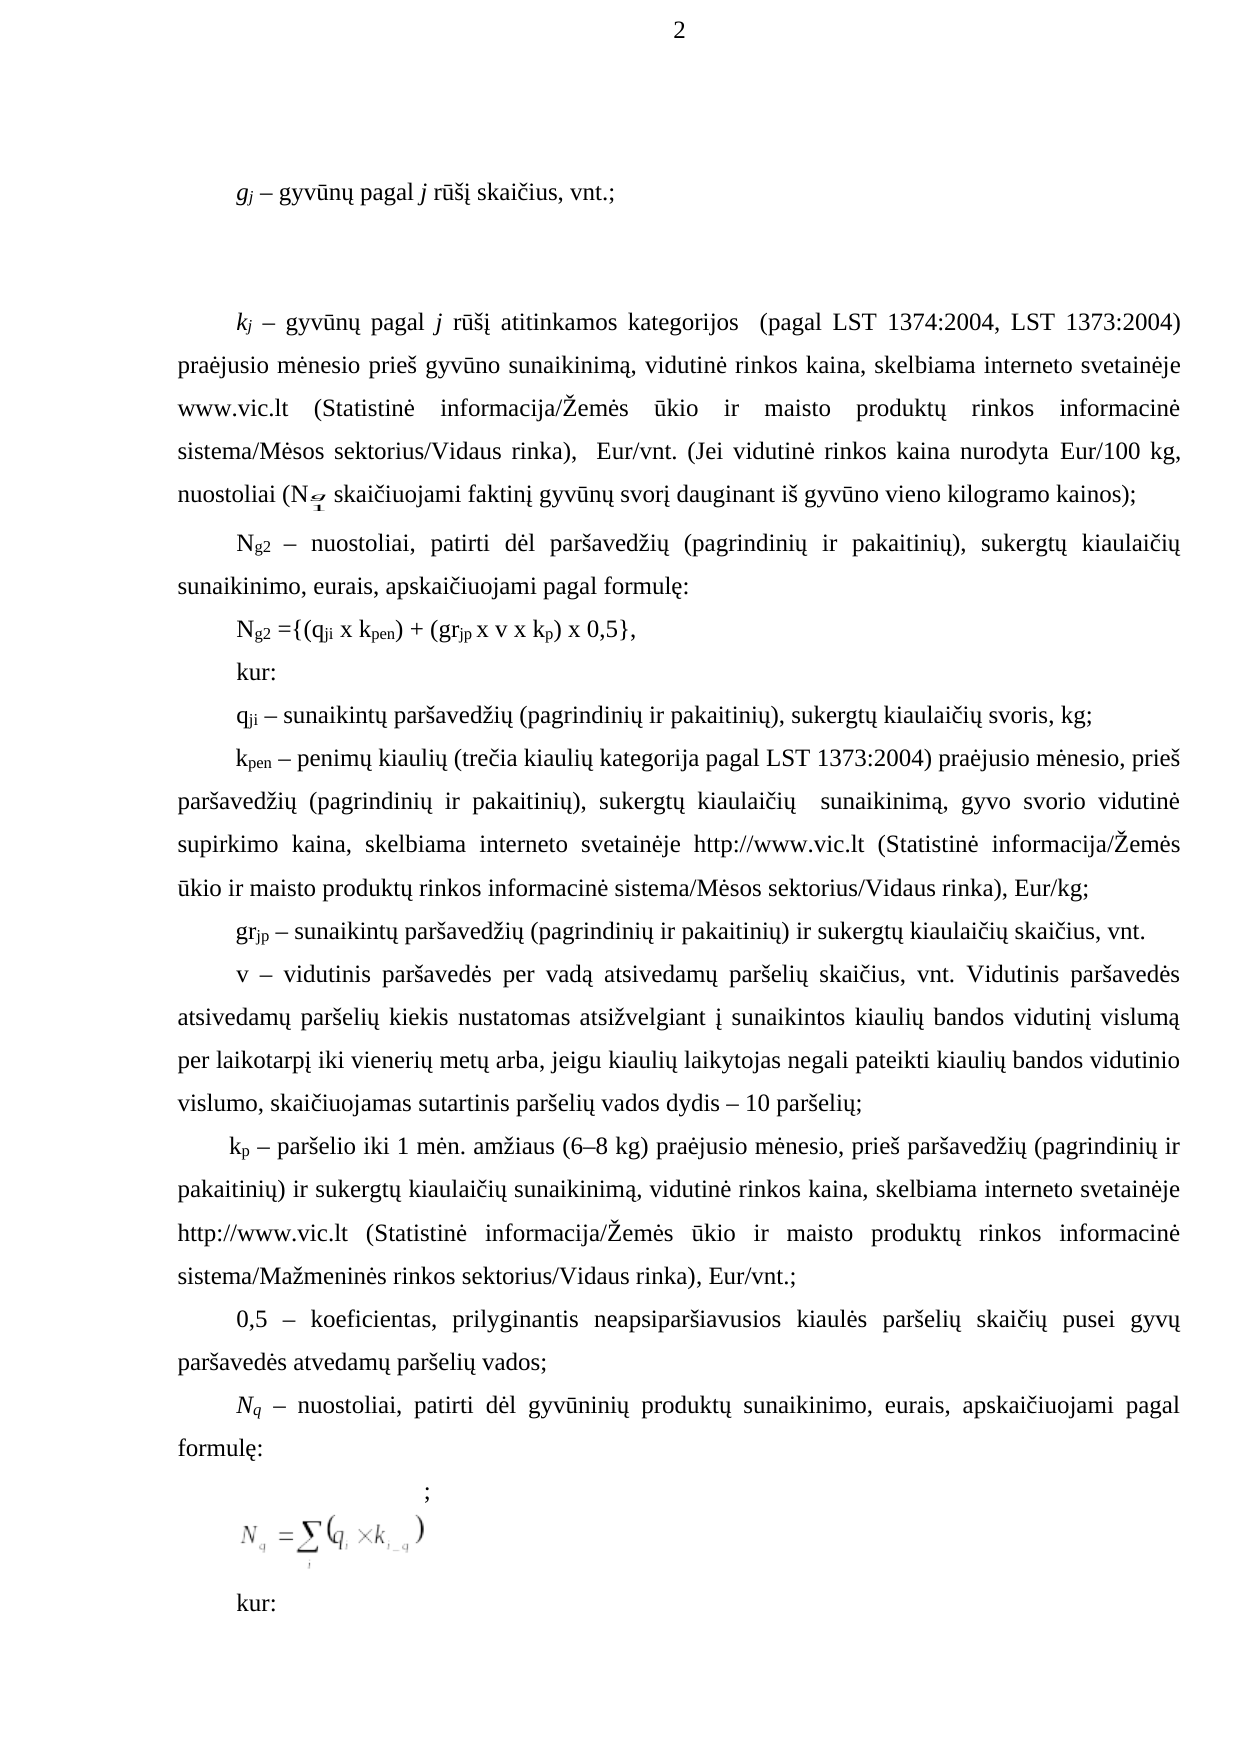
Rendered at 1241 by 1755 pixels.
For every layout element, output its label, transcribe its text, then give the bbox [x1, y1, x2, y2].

text qji – sunaikintų paršavedžių (pagrindinių ir pakaitinių), sukergtų kiaulaičių svoris, kg; [177, 700, 1181, 729]
text grjp – sunaikintų paršavedžių (pagrindinių ir pakaitinių) ir sukergtų kiaulaičių skaičius, vnt. [177, 916, 1181, 944]
text Ng2 ={(qji x kpen) + (grjp x v x kp) x 0,5}, [177, 614, 1181, 643]
text kur: [177, 1588, 1181, 1616]
text 0,5 – koeficientas, prilyginantis neapsiparšiavusios kiaulės paršelių skaičių pusei gyvų paršavedės atvedamų paršelių vados; [177, 1304, 1181, 1376]
text kpen – penimų kiaulių (trečia kiaulių kategorija pagal LST 1373:2004) praėjusio mėnesio, prieš paršavedžių (pagrindinių ir pakaitinių), sukergtų kiaulaičių sunaikinimą, gyvo svorio vidutinė supirkimo kaina, skelbiama interneto svetainėje http://www.vic.lt (Statistinė informacija/Žemės ūkio ir maisto produktų rinkos informacinė sistema/Mėsos sektorius/Vidaus rinka), Eur/kg; [177, 743, 1181, 901]
text kp – paršelio iki 1 mėn. amžiaus (6–8 kg) praėjusio mėnesio, prieš paršavedžių (pagrindinių ir pakaitinių) ir sukergtų kiaulaičių sunaikinimą, vidutinė rinkos kaina, skelbiama interneto svetainėje http://www.vic.lt (Statistinė informacija/Žemės ūkio ir maisto produktų rinkos informacinė sistema/Mažmeninės rinkos sektorius/Vidaus rinka), Eur/vnt.; [177, 1131, 1181, 1289]
text v – vidutinis paršavedės per vadą atsivedamų paršelių skaičius, vnt. Vidutinis paršavedės atsivedamų paršelių kiekis nustatomas atsižvelgiant į sunaikintos kiaulių bandos vidutinį vislumą per laikotarpį iki vienerių metų arba, jeigu kiaulių laikytojas negali pateikti kiaulių bandos vidutinio vislumo, skaičiuojamas sutartinis paršelių vados dydis – 10 paršelių; [177, 959, 1181, 1117]
text Nq – nuostoliai, patirti dėl gyvūninių produktų sunaikinimo, eurais, apskaičiuojami pagal formulę: [177, 1390, 1181, 1462]
text gj – gyvūnų pagal j rūšį skaičius, vnt.; [177, 177, 1181, 206]
text kj – gyvūnų pagal j rūšį atitinkamos kategorijos (pagal LST 1374:2004, LST 1373:2004) praėjusio mėnesio prieš gyvūno sunaikinimą, vidutinė rinkos kaina, skelbiama interneto svetainėje www.vic.lt (Statistinė informacija/Žemės ūkio ir maisto produktų rinkos informacinė sistema/Mėsos sektorius/Vidaus rinka), Eur/vnt. (Jei vidutinė rinkos kaina nurodyta Eur/100 kg, nuostoliai (N skaičiuojami faktinį gyvūnų svorį dauginant iš gyvūno vieno kilogramo kainos); [177, 307, 1181, 513]
text ; [177, 1476, 1181, 1573]
text Ng2 – nuostoliai, patirti dėl paršavedžių (pagrindinių ir pakaitinių), sukergtų kiaulaičių sunaikinimo, eurais, apskaičiuojami pagal formulę: [177, 528, 1181, 599]
text kur: [177, 657, 1181, 686]
